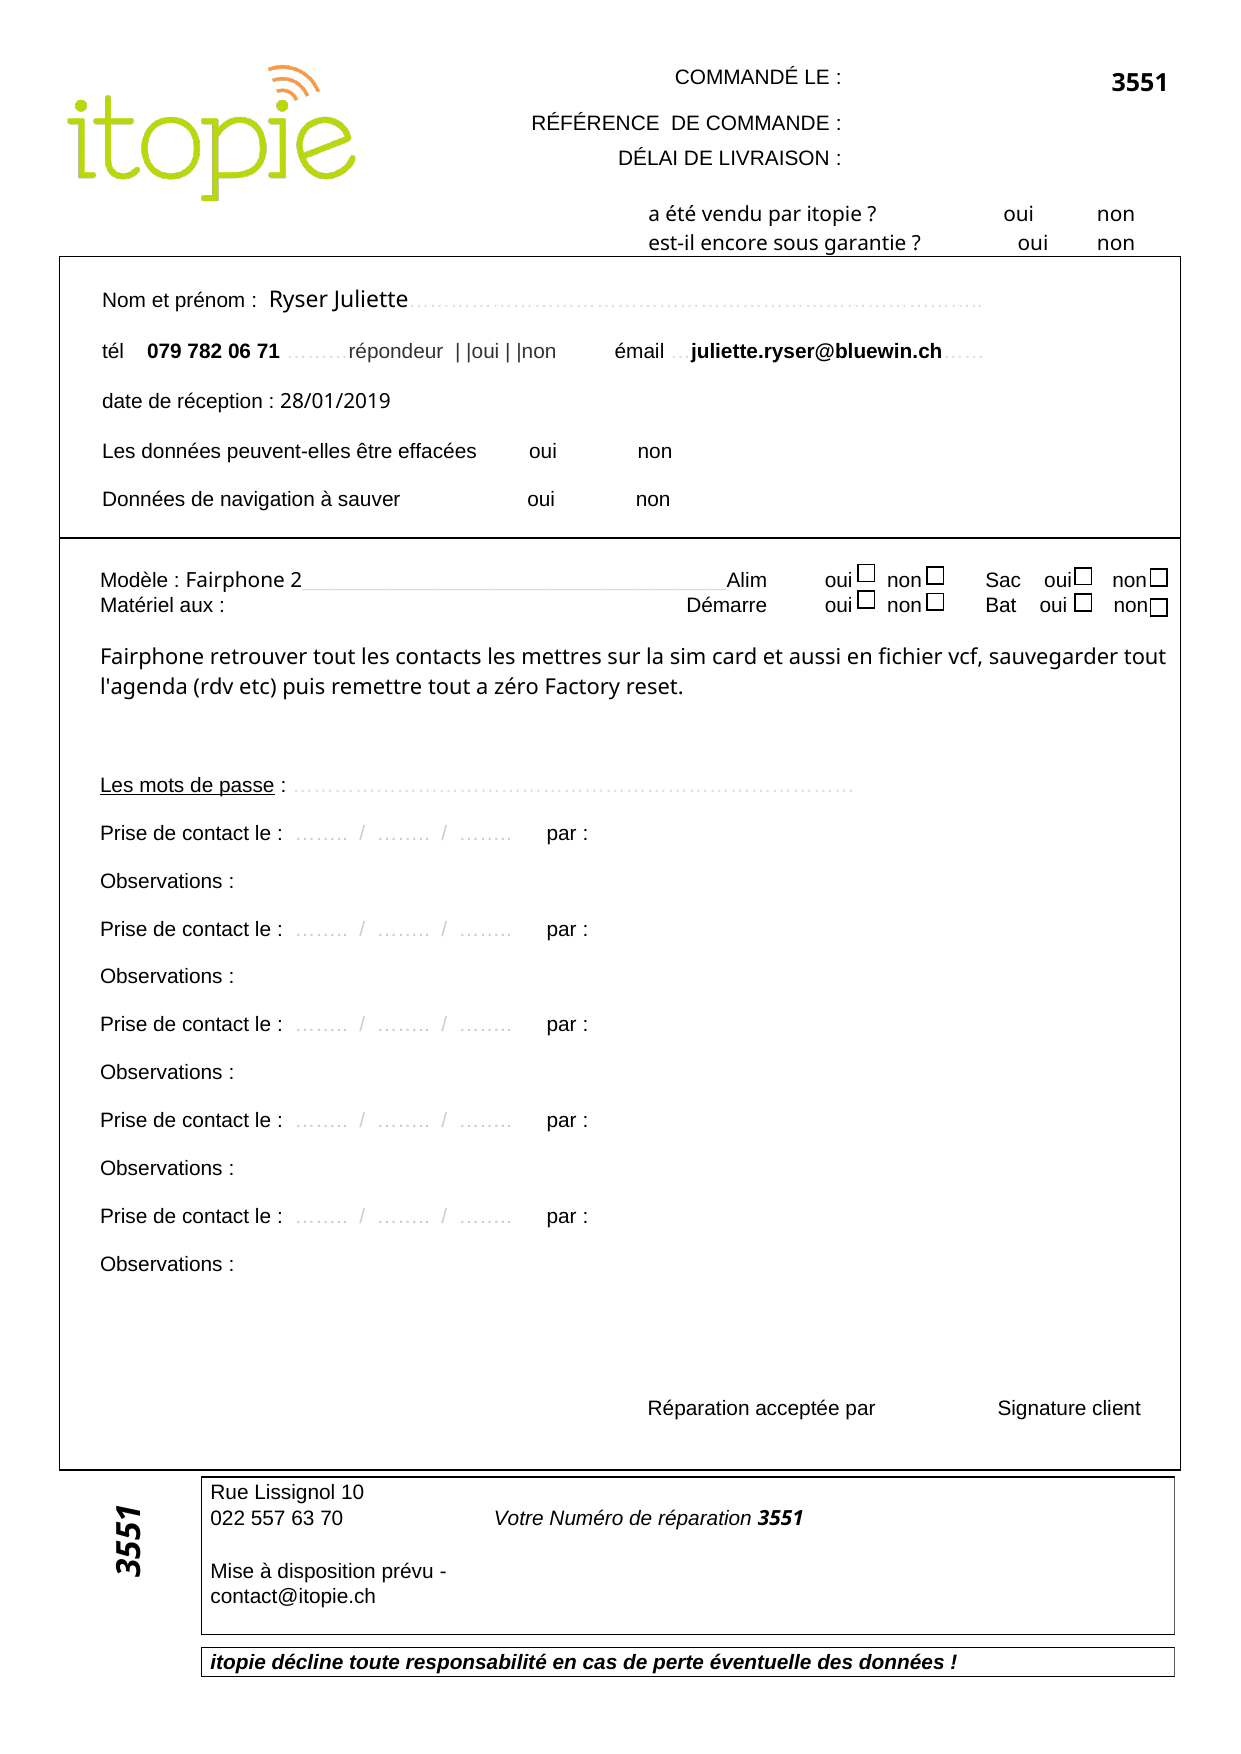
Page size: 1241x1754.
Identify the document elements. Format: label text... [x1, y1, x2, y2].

text est-il encore sous garantie ? oui non [59, 228, 1181, 256]
text Réparation acceptée par Signature client [60, 1392, 1180, 1419]
text Prise de contact le : …….. / …….. / …….. par : [60, 1009, 1180, 1036]
text Observations : [60, 1057, 1180, 1084]
text Prise de contact le : …….. / …….. / …….. par : [60, 1105, 1180, 1132]
table_cell itopie décline toute responsabilité en cas de perte éventuelle des données ! [195, 1641, 1180, 1683]
text Prise de contact le : …….. / …….. / …….. par : [60, 1201, 1180, 1228]
text date de réception : 28/01/2019 [60, 383, 1180, 415]
text Observations : [60, 865, 1180, 892]
text Prise de contact le : …….. / …….. / …….. par : [60, 913, 1180, 940]
text Modèle : Fairphone 2 Alim oui non Sac oui non [948, 562, 1180, 590]
text Modèle : Fairphone 2 Alim oui non Sac oui non [60, 562, 856, 590]
table_cell [847, 105, 1180, 140]
text tél 079 782 06 71 ………répondeur | |oui | |non émail …juliette.ryser@bluewin.ch…… [60, 335, 1180, 362]
text Observations : [60, 961, 1180, 988]
text Fairphone retrouver tout les contacts les mettres sur la sim card et aussi en fichier vcf, sauvegarder tout l'agenda (rdv etc) puis remettre tout a zéro Factory reset. [60, 638, 1180, 701]
table_cell RÉFÉRENCE DE COMMANDE : [490, 105, 847, 140]
table_header Rue Lissignol 10 022 557 63 70 Votre Numéro de réparation 3551 Mise à disposition prévu - contact@itopie.ch [195, 1471, 1180, 1641]
text Observations : [60, 1153, 1180, 1180]
table_header 3551 [59, 1471, 195, 1683]
text Matériel aux : Démarre oui non Bat oui non [60, 590, 1180, 617]
text Observations : [60, 1249, 1180, 1276]
text Les données peuvent-elles être effacées oui non [60, 436, 1180, 463]
text Modèle : Fairphone 2 Alim oui non Sac oui non [879, 562, 925, 590]
picture [67, 65, 356, 201]
table_cell DÉLAI DE LIVRAISON : [490, 140, 847, 175]
table_cell [847, 140, 1180, 175]
text Données de navigation à sauver oui non [60, 484, 1180, 511]
table_header 3551 [847, 59, 1180, 104]
table_header COMMANDÉ LE : [490, 59, 847, 104]
text Les mots de passe : ……………………………………………………………………… [60, 769, 1180, 797]
text Prise de contact le : …….. / …….. / …….. par : [60, 817, 1180, 844]
text Nom et prénom : Ryser Juliette……………………………………………………………………….. [60, 280, 1180, 314]
text a été vendu par itopie ? oui non [59, 199, 1181, 228]
